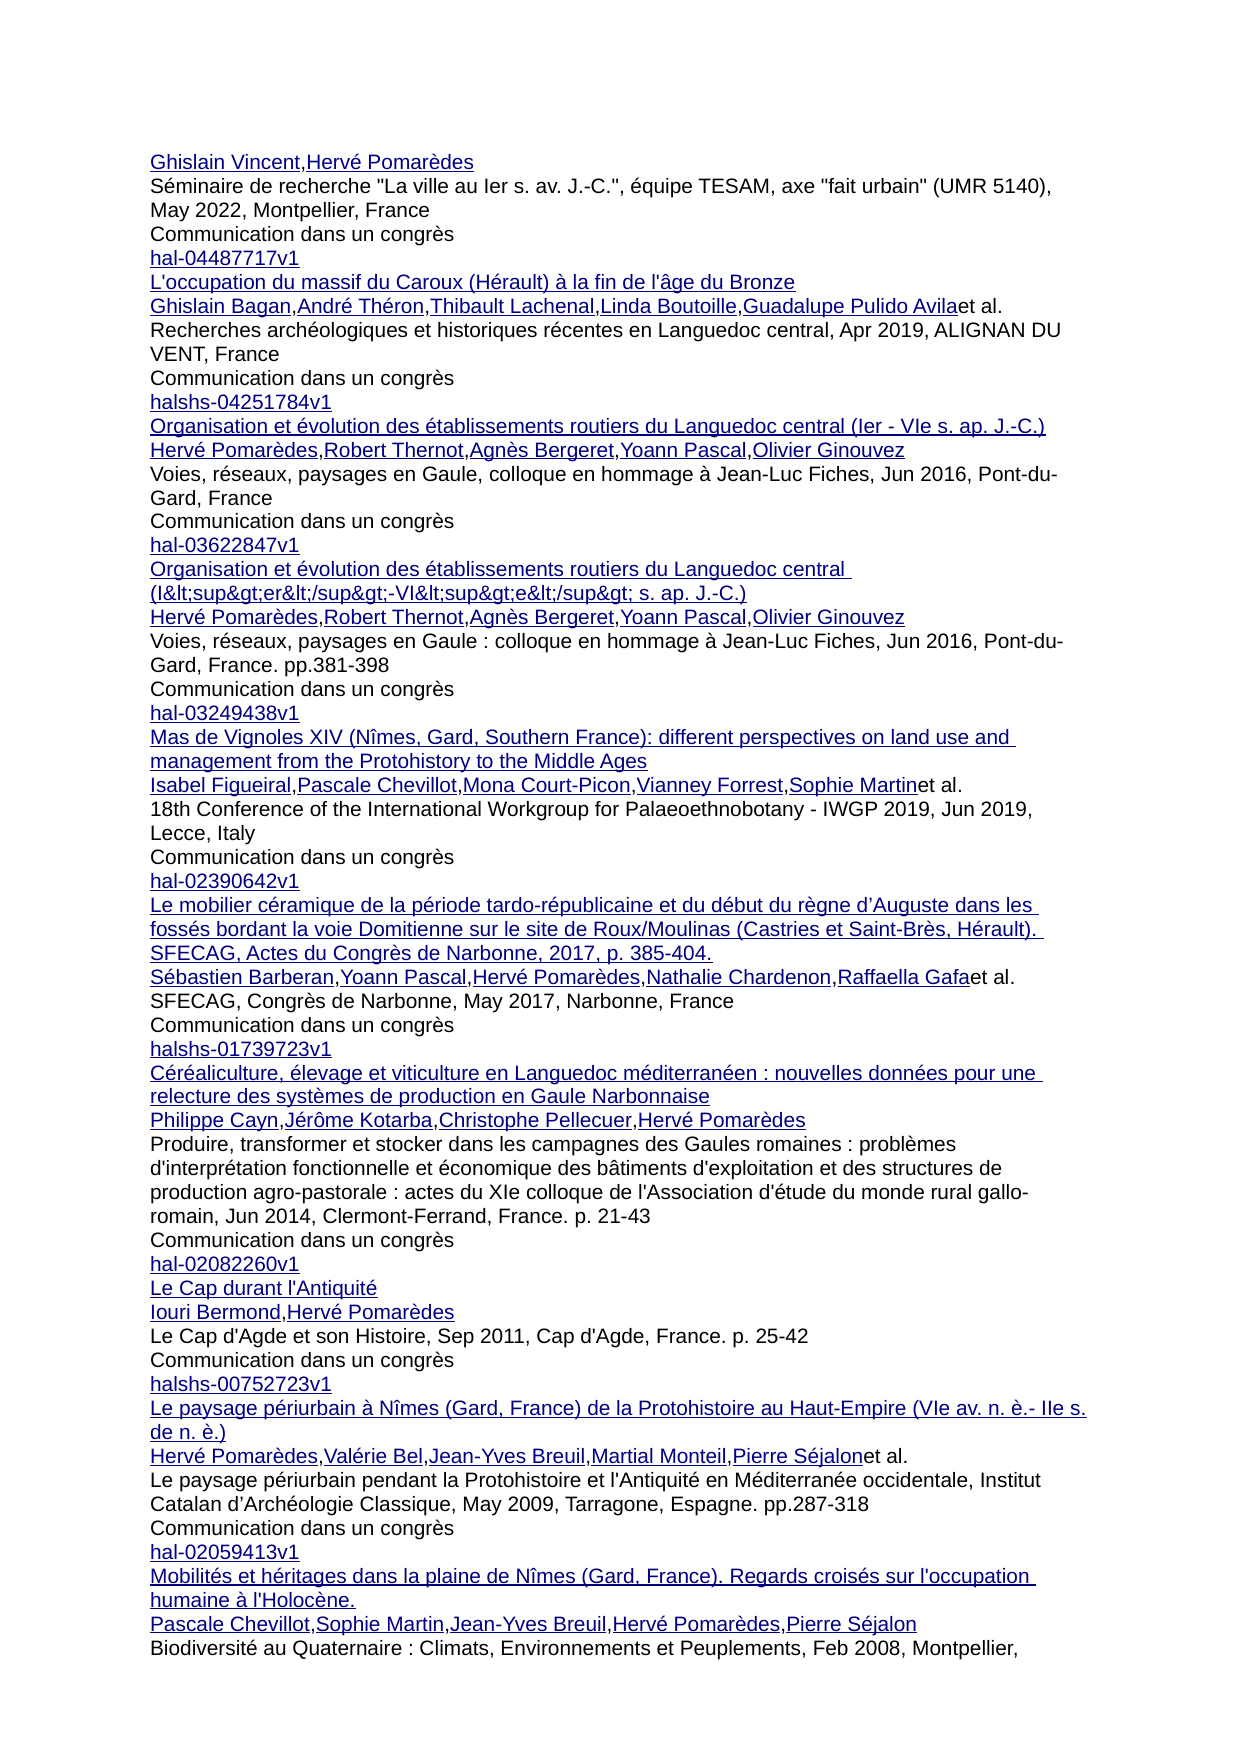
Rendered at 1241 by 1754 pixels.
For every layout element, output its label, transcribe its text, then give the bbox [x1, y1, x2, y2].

table_cell Ghislain Vincent,Hervé Pomarèdes Séminaire de recherche "La ville au Ier s. av. J.-C.", équipe TESAM, axe "fait urbain" (UMR 5140), May 2022, Montpellier, France Communication dans un congrès hal-04487717v1 [150, 150, 1090, 270]
table_cell Organisation et évolution des établissements routiers du Languedoc central (Ier - VIe s. ap. J.-C.) Hervé Pomarèdes,Robert Thernot,Agnès Bergeret,Yoann Pascal,Olivier Ginouvez Voies, réseaux, paysages en Gaule, colloque en hommage à Jean-Luc Fiches, Jun 2016, Pont-du-Gard, France Communication dans un congrès hal-03622847v1 [150, 414, 1090, 557]
table_cell Céréaliculture, élevage et viticulture en Languedoc méditerranéen : nouvelles données pour une relecture des systèmes de production en Gaule Narbonnaise Philippe Cayn,Jérôme Kotarba,Christophe Pellecuer,Hervé Pomarèdes Produire, transformer et stocker dans les campagnes des Gaules romaines : problèmes d'interprétation fonctionnelle et économique des bâtiments d'exploitation et des structures de production agro-pastorale : actes du XIe colloque de l'Association d'étude du monde rural gallo-romain, Jun 2014, Clermont-Ferrand, France. p. 21-43 Communication dans un congrès hal-02082260v1 [150, 1060, 1090, 1276]
table_cell L'occupation du massif du Caroux (Hérault) à la fin de l'âge du Bronze Ghislain Bagan,André Théron,Thibault Lachenal,Linda Boutoille,Guadalupe Pulido Avilaet al. Recherches archéologiques et historiques récentes en Languedoc central, Apr 2019, ALIGNAN DU VENT, France Communication dans un congrès halshs-04251784v1 [150, 270, 1090, 413]
table_cell Le paysage périurbain à Nîmes (Gard, France) de la Protohistoire au Haut-Empire (VIe av. n. è.- IIe s. de n. è.) Hervé Pomarèdes,Valérie Bel,Jean-Yves Breuil,Martial Monteil,Pierre Séjalonet al. Le paysage périurbain pendant la Protohistoire et l'Antiquité en Méditerranée occidentale, Institut Catalan d’Archéologie Classique, May 2009, Tarragone, Espagne. pp.287-318 Communication dans un congrès hal-02059413v1 [150, 1396, 1090, 1563]
table_cell Mobilités et héritages dans la plaine de Nîmes (Gard, France). Regards croisés sur l'occupation humaine à l'Holocène. Pascale Chevillot,Sophie Martin,Jean-Yves Breuil,Hervé Pomarèdes,Pierre Séjalon Biodiversité au Quaternaire : Climats, Environnements et Peuplements, Feb 2008, Montpellier, [150, 1564, 1090, 1659]
table_cell Le mobilier céramique de la période tardo-républicaine et du début du règne d’Auguste dans les fossés bordant la voie Domitienne sur le site de Roux/Moulinas (Castries et Saint-Brès, Hérault). SFECAG, Actes du Congrès de Narbonne, 2017, p. 385-404. Sébastien Barberan,Yoann Pascal,Hervé Pomarèdes,Nathalie Chardenon,Raffaella Gafaet al. SFECAG, Congrès de Narbonne, May 2017, Narbonne, France Communication dans un congrès halshs-01739723v1 [150, 893, 1090, 1060]
table_cell Mas de Vignoles XIV (Nîmes, Gard, Southern France): different perspectives on land use and management from the Protohistory to the Middle Ages Isabel Figueiral,Pascale Chevillot,Mona Court-Picon,Vianney Forrest,Sophie Martinet al. 18th Conference of the International Workgroup for Palaeoethnobotany - IWGP 2019, Jun 2019, Lecce, Italy Communication dans un congrès hal-02390642v1 [150, 725, 1090, 893]
table_cell Organisation et évolution des établissements routiers du Languedoc central (I&lt;sup&gt;er&lt;/sup&gt;-VI&lt;sup&gt;e&lt;/sup&gt; s. ap. J.-C.) Hervé Pomarèdes,Robert Thernot,Agnès Bergeret,Yoann Pascal,Olivier Ginouvez Voies, réseaux, paysages en Gaule : colloque en hommage à Jean-Luc Fiches, Jun 2016, Pont-du-Gard, France. pp.381-398 Communication dans un congrès hal-03249438v1 [150, 557, 1090, 725]
table_cell Le Cap durant l'Antiquité Iouri Bermond,Hervé Pomarèdes Le Cap d'Agde et son Histoire, Sep 2011, Cap d'Agde, France. p. 25-42 Communication dans un congrès halshs-00752723v1 [150, 1276, 1090, 1396]
